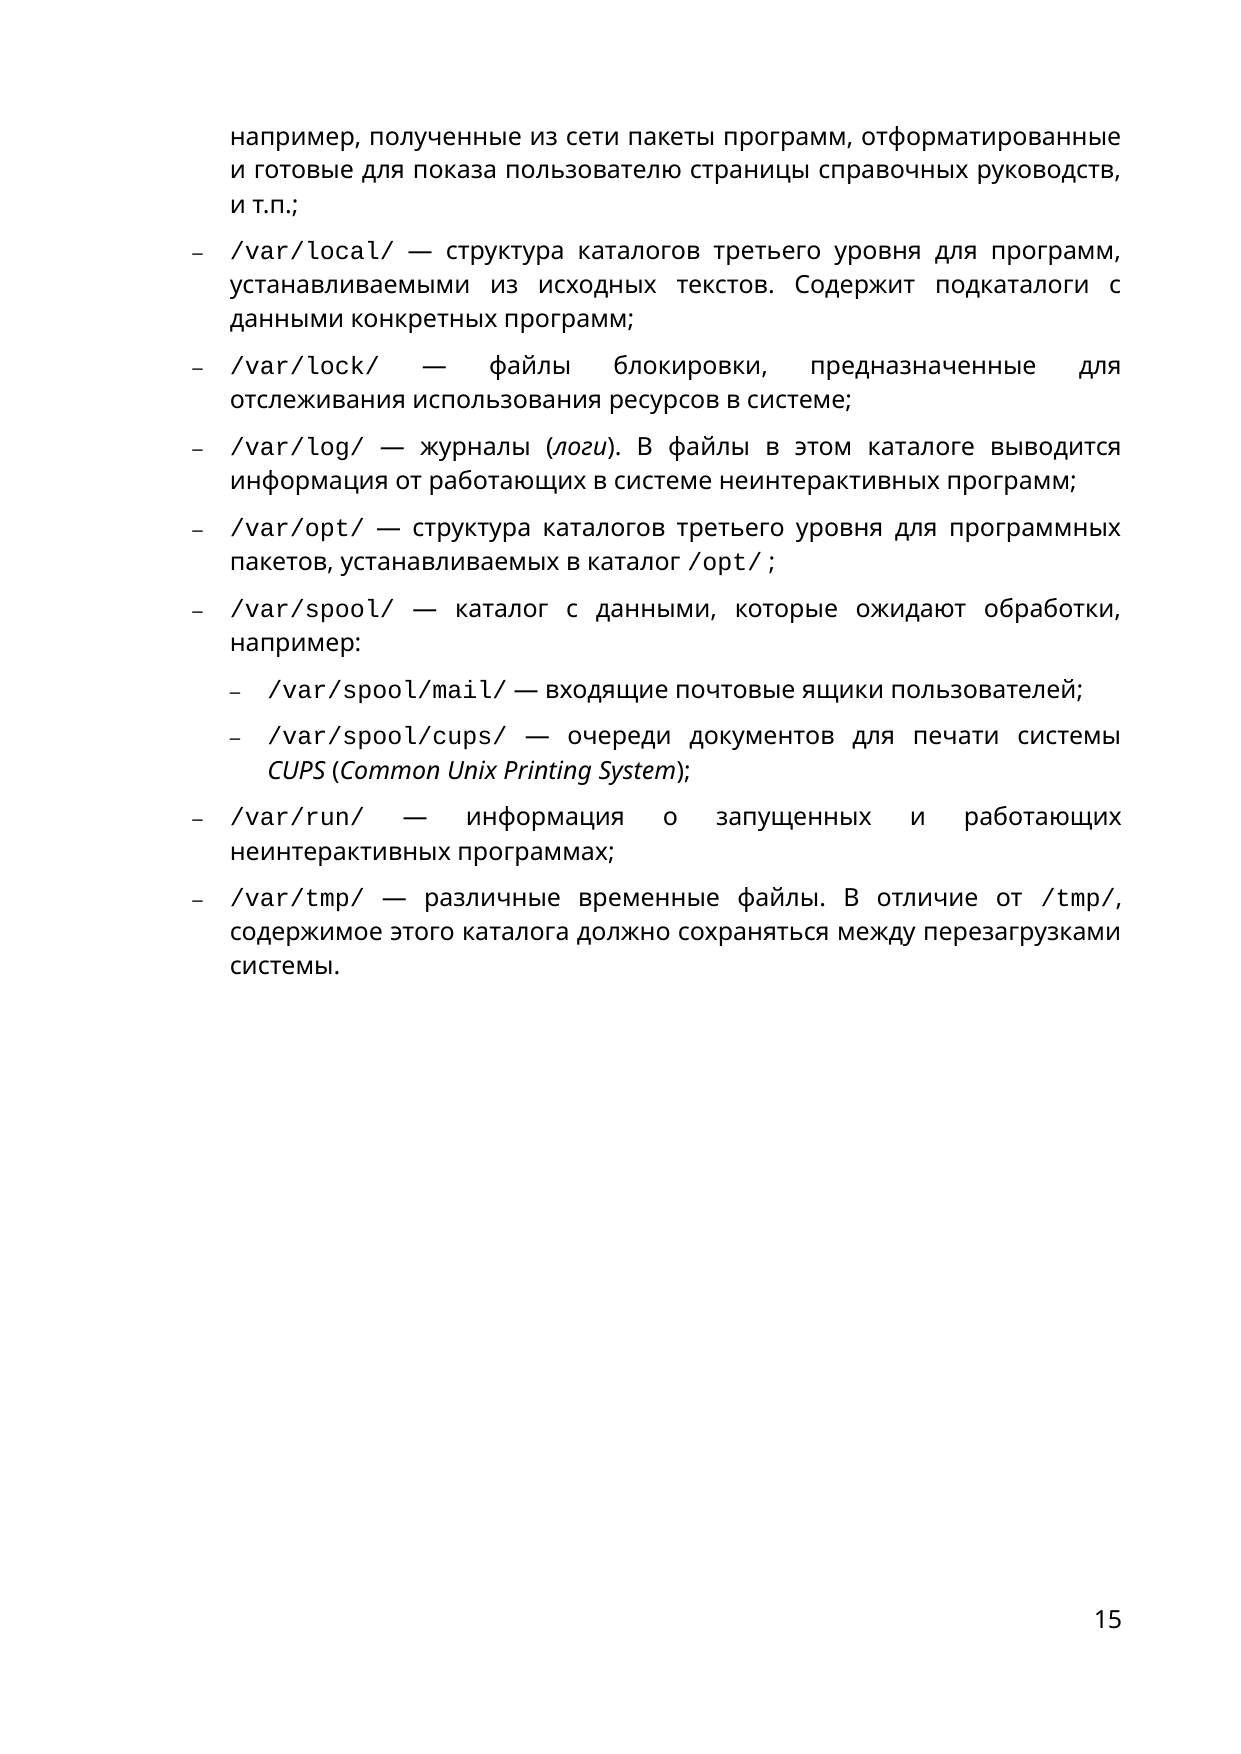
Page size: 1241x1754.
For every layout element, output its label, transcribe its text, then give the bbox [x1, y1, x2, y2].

list /var/tmp/ — различные временные файлы. В отличие от /tmp/, содержимое этого каталога должно сохраняться между перезагрузками системы. [192, 880, 1122, 982]
list /var/log/ — журналы (логи). В файлы в этом каталоге выводится информация от работающих в системе неинтерактивных программ; [192, 428, 1122, 497]
list /var/lock/ — файлы блокировки, предназначенные для отслеживания использования ресурсов в системе; [192, 348, 1122, 416]
list /var/opt/ — структура каталогов третьего уровня для программных пакетов, устанавливаемых в каталог /opt/ ; [192, 509, 1122, 578]
list /var/local/ — структура каталогов третьего уровня для программ, устанавливаемыми из исходных текстов. Содержит подкаталоги с данными конкретных программ; [192, 233, 1122, 335]
list /var/spool/mail/ — входящие почтовые ящики пользователей; [229, 671, 1122, 706]
list /var/spool/ — каталог с данными, которые ожидают обработки, например: [192, 590, 1122, 659]
list /var/run/ — информация о запущенных и работающих неинтерактивных программах; [192, 799, 1122, 867]
list например, полученные из сети пакеты программ, отформатированные и готовые для показа пользователю страницы справочных руководств, и т.п.; [192, 118, 1122, 220]
list /var/spool/cups/ — очереди документов для печати системы CUPS (Common Unix Printing System); [229, 718, 1122, 786]
